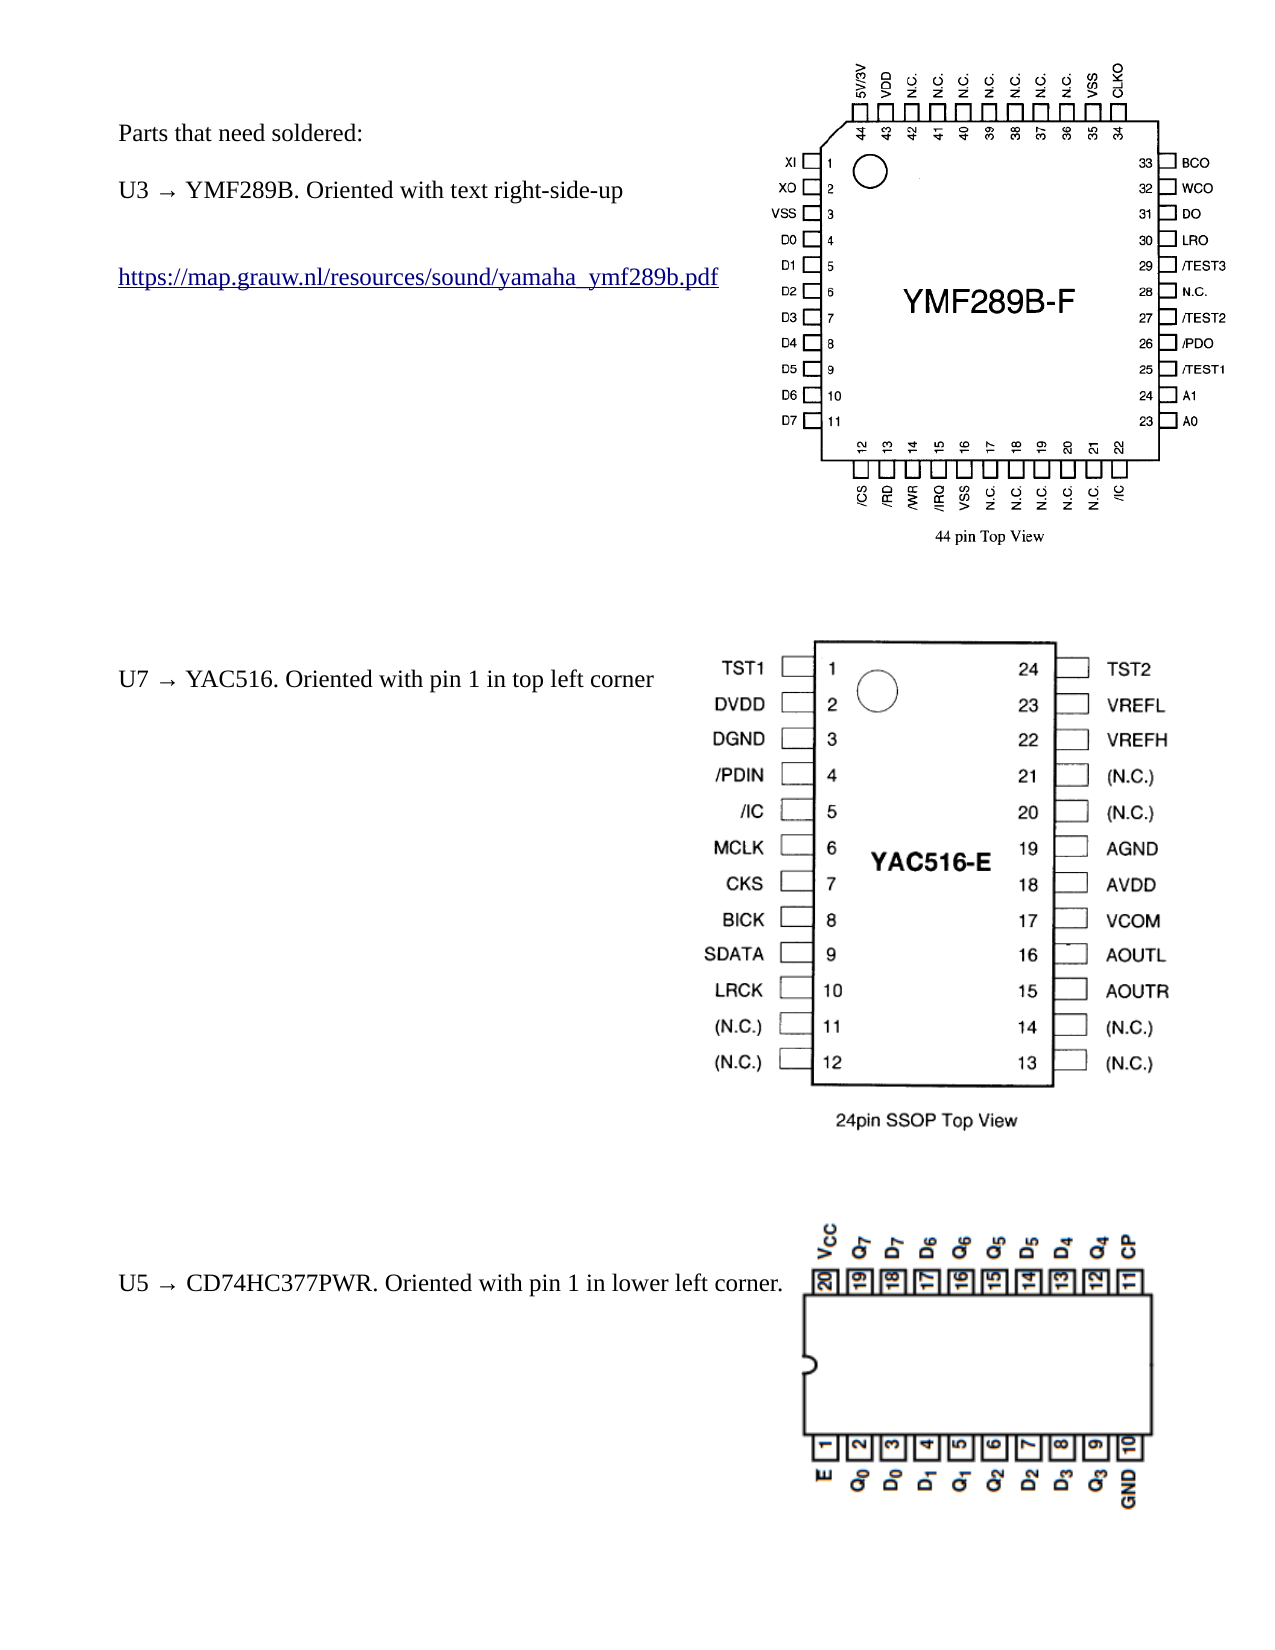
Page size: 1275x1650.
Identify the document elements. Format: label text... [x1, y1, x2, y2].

picture [690, 623, 1214, 1147]
text U5 → CD74HC377PWR. Oriented with pin 1 in lower left corner. [118, 1268, 785, 1297]
text https://map.grauw.nl/resources/sound/yamaha_ymf289b.pdf [118, 262, 749, 291]
text Parts that need soldered: [118, 118, 749, 147]
text U3 → YMF289B. Oriented with text right-side-up [118, 176, 749, 204]
picture [749, 49, 1265, 567]
text U7 → YAC516. Oriented with pin 1 in top left corner [118, 664, 690, 693]
picture [785, 1205, 1181, 1519]
